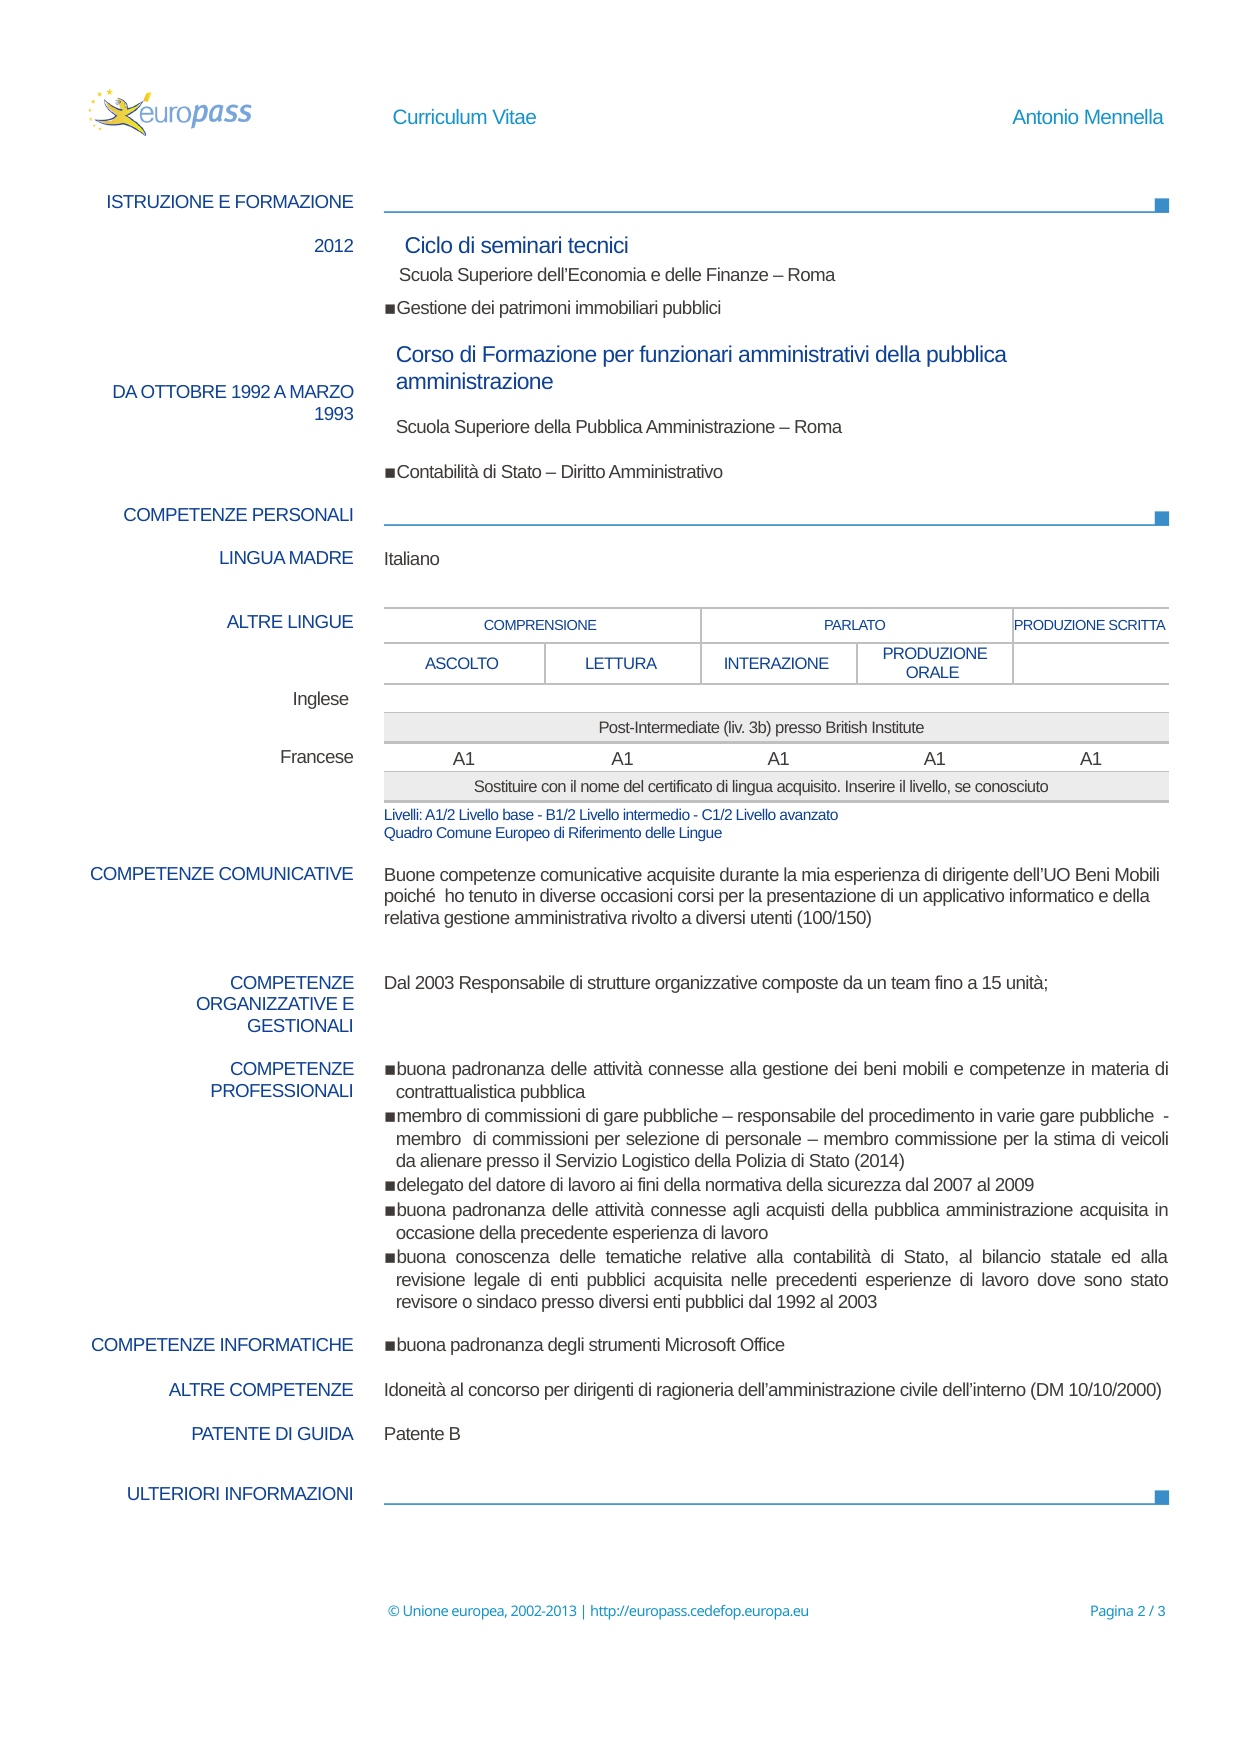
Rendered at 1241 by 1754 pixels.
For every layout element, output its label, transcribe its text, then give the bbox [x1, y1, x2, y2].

table_header Competenze organizzative e gestionali [89, 969, 384, 1036]
table_header [384, 504, 1169, 524]
table_cell A1 [384, 744, 544, 771]
table_header Competenze professionali [89, 1055, 384, 1312]
table_cell [701, 685, 857, 712]
table_cell [89, 771, 384, 800]
table_header Altre competenze [89, 1376, 384, 1401]
table_cell A1 [857, 744, 1013, 771]
table_cell Scuola Superiore dell’Economia e delle Finanze – Roma [384, 258, 1169, 294]
table_cell Livelli: A1/2 Livello base - B1/2 Livello intermedio - C1/2 Livello avanzato Quadro Comune Europeo di Riferimento delle Lingue [384, 803, 1169, 842]
table_cell [384, 571, 1169, 607]
table_cell Inglese [89, 683, 384, 712]
table_cell Produzione orale [858, 644, 1012, 682]
table_cell Interazione [702, 644, 856, 682]
table_header Competenze comunicative [89, 861, 384, 950]
table_cell [384, 685, 544, 712]
table_header Italiano [384, 545, 1169, 571]
table_header Patente di guida [89, 1420, 384, 1444]
table_header Patente B [384, 1420, 1169, 1444]
table_header [384, 1483, 1169, 1503]
table_header 2012 da ottobre 1992 a marzo 1993 [89, 232, 384, 484]
table_cell COMPRENSIONE [384, 609, 700, 642]
table_cell [1014, 644, 1169, 682]
table_cell A1 [1013, 744, 1169, 771]
table_cell Ascolto [384, 644, 544, 682]
table_cell Post-Intermediate (liv. 3b) presso British Institute [384, 713, 1169, 741]
table_header Ciclo di seminari tecnici [384, 232, 1166, 258]
table_cell Gestione dei patrimoni immobiliari pubblici Corso di Formazione per funzionari amministrativi della pubblica amministrazione Scuola Superiore della Pubblica Amministrazione – Roma Contabilità di Stato – Diritto Amministrativo [384, 294, 1169, 484]
table_cell PARLATO [702, 609, 1012, 642]
table_header COMPETENZE PERSONALI [89, 504, 384, 525]
table_header ULTERIORI INFORMAZIONI [89, 1483, 384, 1505]
table_header ISTRUZIONE E FORMAZIONE [89, 190, 384, 212]
table_header Buone competenze comunicative acquisite durante la mia esperienza di dirigente dell’UO Beni Mobili poiché ho tenuto in diverse occasioni corsi per la presentazione di un applicativo informatico e della relativa gestione amministrativa rivolto a diversi utenti (100/150) [384, 861, 1169, 950]
table_cell [89, 800, 384, 842]
table_cell PRODUZIONE SCRITTA [1014, 609, 1169, 642]
table_cell [545, 685, 701, 712]
table_cell A1 [701, 744, 857, 771]
table_header buona padronanza delle attività connesse alla gestione dei beni mobili e competenze in materia di contrattualistica pubblica membro di commissioni di gare pubbliche – responsabile del procedimento in varie gare pubbliche - membro di commissioni per selezione di personale – membro commissione per la stima di veicoli da alienare presso il Servizio Logistico della Polizia di Stato (2014) delegato del datore di lavoro ai fini della normativa della sicurezza dal 2007 al 2009 buona padronanza delle attività connesse agli acquisti della pubblica amministrazione acquisita in occasione della precedente esperienza di lavoro buona conoscenza delle tematiche relative alla contabilità di Stato, al bilancio statale ed alla revisione legale di enti pubblici acquisita nelle precedenti esperienze di lavoro dove sono stato revisore o sindaco presso diversi enti pubblici dal 1992 al 2003 [384, 1055, 1169, 1312]
table_header Competenze informatiche [89, 1332, 384, 1357]
table_header Lingua madre [89, 545, 384, 571]
table_cell Sostituire con il nome del certificato di lingua acquisito. Inserire il livello, se conosciuto [384, 772, 1169, 800]
table_cell Altre lingue [89, 607, 384, 682]
table_header Idoneità al concorso per dirigenti di ragioneria dell’amministrazione civile dell’interno (DM 10/10/2000) [384, 1376, 1169, 1401]
table_header Dal 2003 Responsabile di strutture organizzative composte da un team fino a 15 unità; [384, 969, 1169, 1036]
table_cell [89, 712, 384, 741]
table_cell [1013, 685, 1169, 712]
table_cell Lettura [546, 644, 700, 682]
table_header buona padronanza degli strumenti Microsoft Office [384, 1332, 1169, 1357]
table_cell [857, 685, 1013, 712]
table_header [384, 190, 1169, 211]
table_cell Francese [89, 741, 384, 771]
table_cell [89, 571, 384, 607]
table_cell A1 [545, 744, 701, 771]
